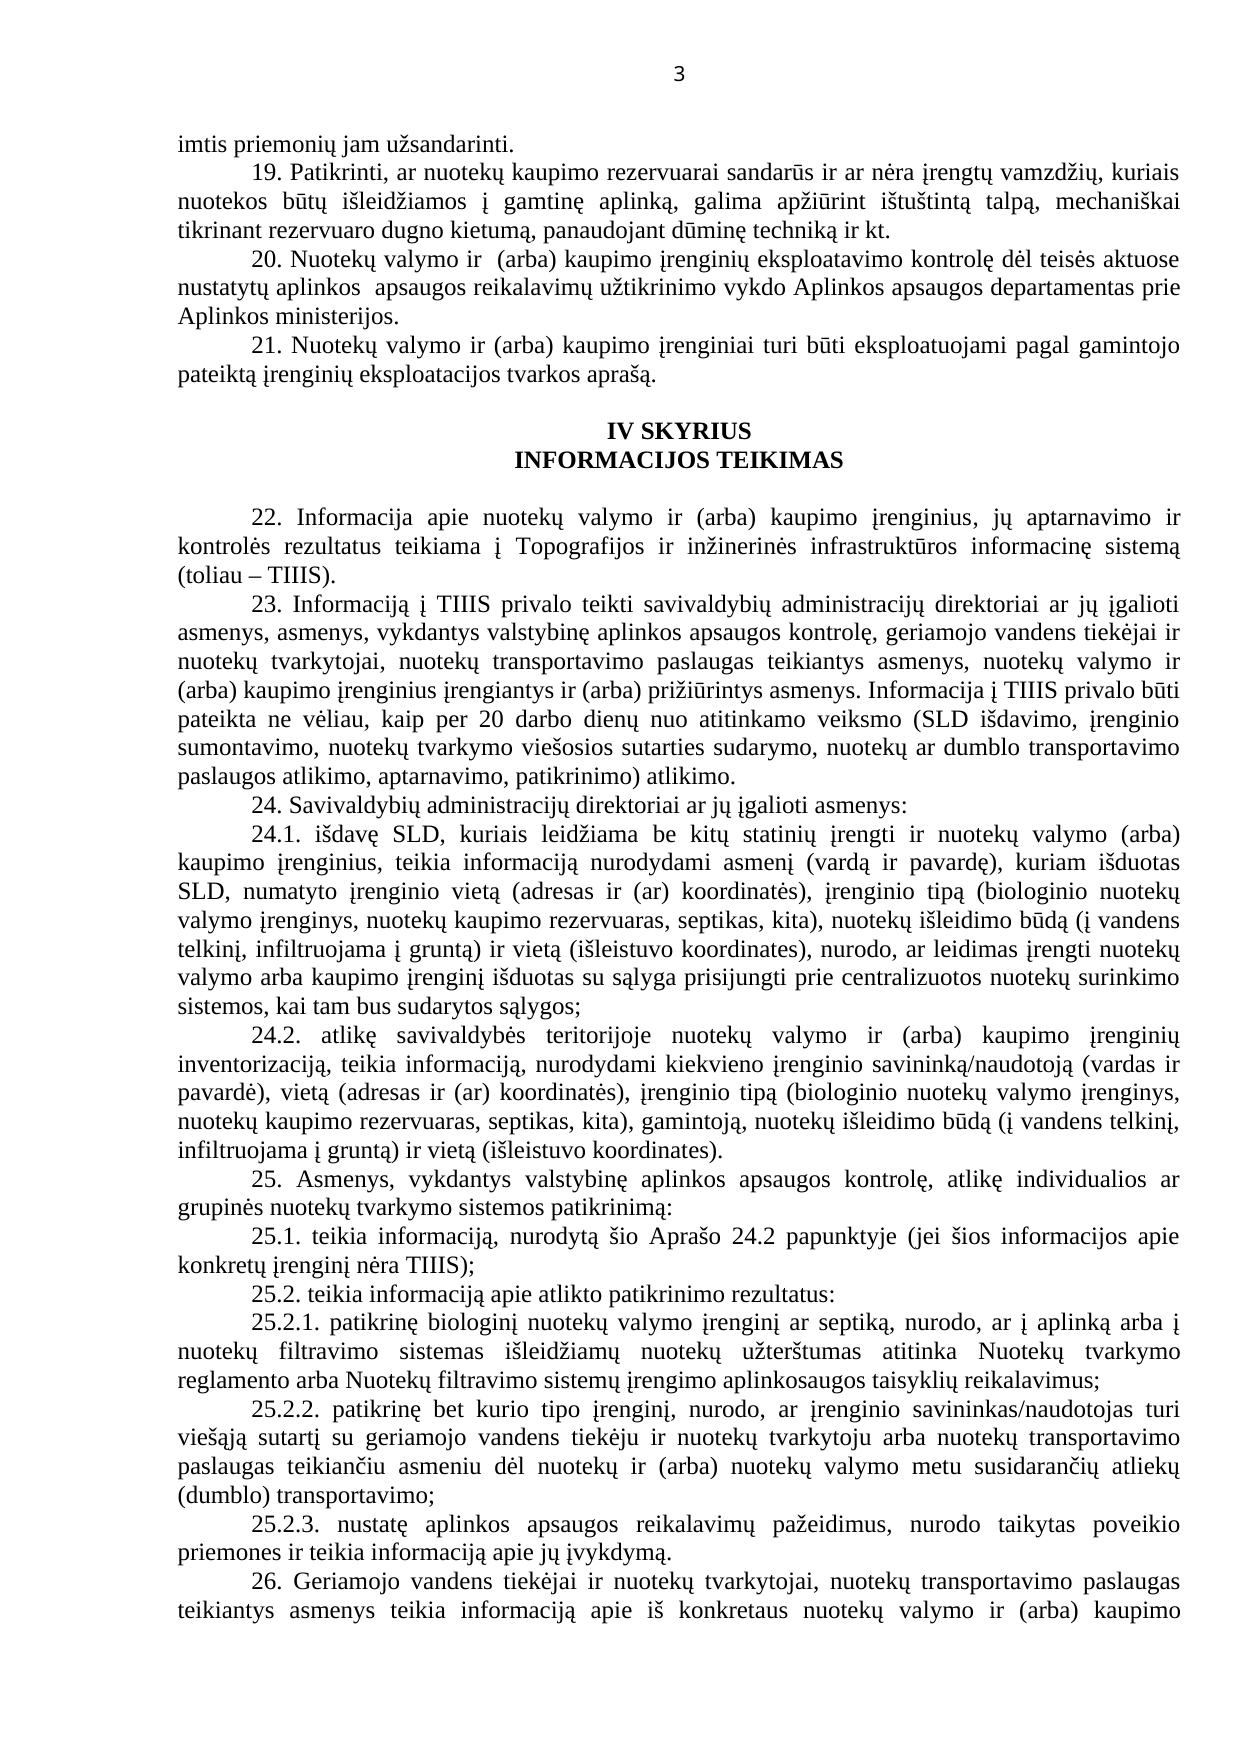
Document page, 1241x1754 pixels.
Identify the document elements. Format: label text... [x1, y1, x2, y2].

text 25. Asmenys, vykdantys valstybinę aplinkos apsaugos kontrolę, atlikę individualios ar grupinės nuotekų tvarkymo sistemos patikrinimą: [177, 1164, 1181, 1221]
text 26. Geriamojo vandens tiekėjai ir nuotekų tvarkytojai, nuotekų transportavimo paslaugas teikiantys asmenys teikia informaciją apie iš konkretaus nuotekų valymo ir (arba) kaupimo [177, 1566, 1181, 1624]
text 25.2.3. nustatę aplinkos apsaugos reikalavimų pažeidimus, nurodo taikytas poveikio priemones ir teikia informaciją apie jų įvykdymą. [177, 1509, 1181, 1566]
text imtis priemonių jam užsandarinti. [177, 129, 1181, 157]
text 25.2.2. patikrinę bet kurio tipo įrenginį, nurodo, ar įrenginio savininkas/naudotojas turi viešąją sutartį su geriamojo vandens tiekėju ir nuotekų tvarkytoju arba nuotekų transportavimo paslaugas teikiančiu asmeniu dėl nuotekų ir (arba) nuotekų valymo metu susidarančių atliekų (dumblo) transportavimo; [177, 1394, 1181, 1509]
text IV SKYRIUS [177, 416, 1181, 445]
text 21. Nuotekų valymo ir (arba) kaupimo įrenginiai turi būti eksploatuojami pagal gamintojo pateiktą įrenginių eksploatacijos tvarkos aprašą. [177, 330, 1181, 387]
text 22. Informacija apie nuotekų valymo ir (arba) kaupimo įrenginius, jų aptarnavimo ir kontrolės rezultatus teikiama į Topografijos ir inžinerinės infrastruktūros informacinę sistemą (toliau – TIIIS). [177, 502, 1181, 589]
text 23. Informaciją į TIIIS privalo teikti savivaldybių administracijų direktoriai ar jų įgalioti asmenys, asmenys, vykdantys valstybinę aplinkos apsaugos kontrolę, geriamojo vandens tiekėjai ir nuotekų tvarkytojai, nuotekų transportavimo paslaugas teikiantys asmenys, nuotekų valymo ir (arba) kaupimo įrenginius įrengiantys ir (arba) prižiūrintys asmenys. Informacija į TIIIS privalo būti pateikta ne vėliau, kaip per 20 darbo dienų nuo atitinkamo veiksmo (SLD išdavimo, įrenginio sumontavimo, nuotekų tvarkymo viešosios sutarties sudarymo, nuotekų ar dumblo transportavimo paslaugos atlikimo, aptarnavimo, patikrinimo) atlikimo. [177, 589, 1181, 790]
text INFORMACIJOS TEIKIMAS [177, 445, 1181, 474]
text 24.1. išdavę SLD, kuriais leidžiama be kitų statinių įrengti ir nuotekų valymo (arba) kaupimo įrenginius, teikia informaciją nurodydami asmenį (vardą ir pavardę), kuriam išduotas SLD, numatyto įrenginio vietą (adresas ir (ar) koordinatės), įrenginio tipą (biologinio nuotekų valymo įrenginys, nuotekų kaupimo rezervuaras, septikas, kita), nuotekų išleidimo būdą (į vandens telkinį, infiltruojama į gruntą) ir vietą (išleistuvo koordinates), nurodo, ar leidimas įrengti nuotekų valymo arba kaupimo įrenginį išduotas su sąlyga prisijungti prie centralizuotos nuotekų surinkimo sistemos, kai tam bus sudarytos sąlygos; [177, 819, 1181, 1020]
text 25.2.1. patikrinę biologinį nuotekų valymo įrenginį ar septiką, nurodo, ar į aplinką arba į nuotekų filtravimo sistemas išleidžiamų nuotekų užterštumas atitinka Nuotekų tvarkymo reglamento arba Nuotekų filtravimo sistemų įrengimo aplinkosaugos taisyklių reikalavimus; [177, 1307, 1181, 1394]
text 24.2. atlikę savivaldybės teritorijoje nuotekų valymo ir (arba) kaupimo įrenginių inventorizaciją, teikia informaciją, nurodydami kiekvieno įrenginio savininką/naudotoją (vardas ir pavardė), vietą (adresas ir (ar) koordinatės), įrenginio tipą (biologinio nuotekų valymo įrenginys, nuotekų kaupimo rezervuaras, septikas, kita), gamintoją, nuotekų išleidimo būdą (į vandens telkinį, infiltruojama į gruntą) ir vietą (išleistuvo koordinates). [177, 1020, 1181, 1164]
text 25.1. teikia informaciją, nurodytą šio Aprašo 24.2 papunktyje (jei šios informacijos apie konkretų įrenginį nėra TIIIS); [177, 1221, 1181, 1279]
text 20. Nuotekų valymo ir (arba) kaupimo įrenginių eksploatavimo kontrolę dėl teisės aktuose nustatytų aplinkos apsaugos reikalavimų užtikrinimo vykdo Aplinkos apsaugos departamentas prie Aplinkos ministerijos. [177, 244, 1181, 330]
text 19. Patikrinti, ar nuotekų kaupimo rezervuarai sandarūs ir ar nėra įrengtų vamzdžių, kuriais nuotekos būtų išleidžiamos į gamtinę aplinką, galima apžiūrint ištuštintą talpą, mechaniškai tikrinant rezervuaro dugno kietumą, panaudojant dūminę techniką ir kt. [177, 157, 1181, 244]
text 24. Savivaldybių administracijų direktoriai ar jų įgalioti asmenys: [177, 790, 1181, 819]
text 25.2. teikia informaciją apie atlikto patikrinimo rezultatus: [177, 1279, 1181, 1307]
